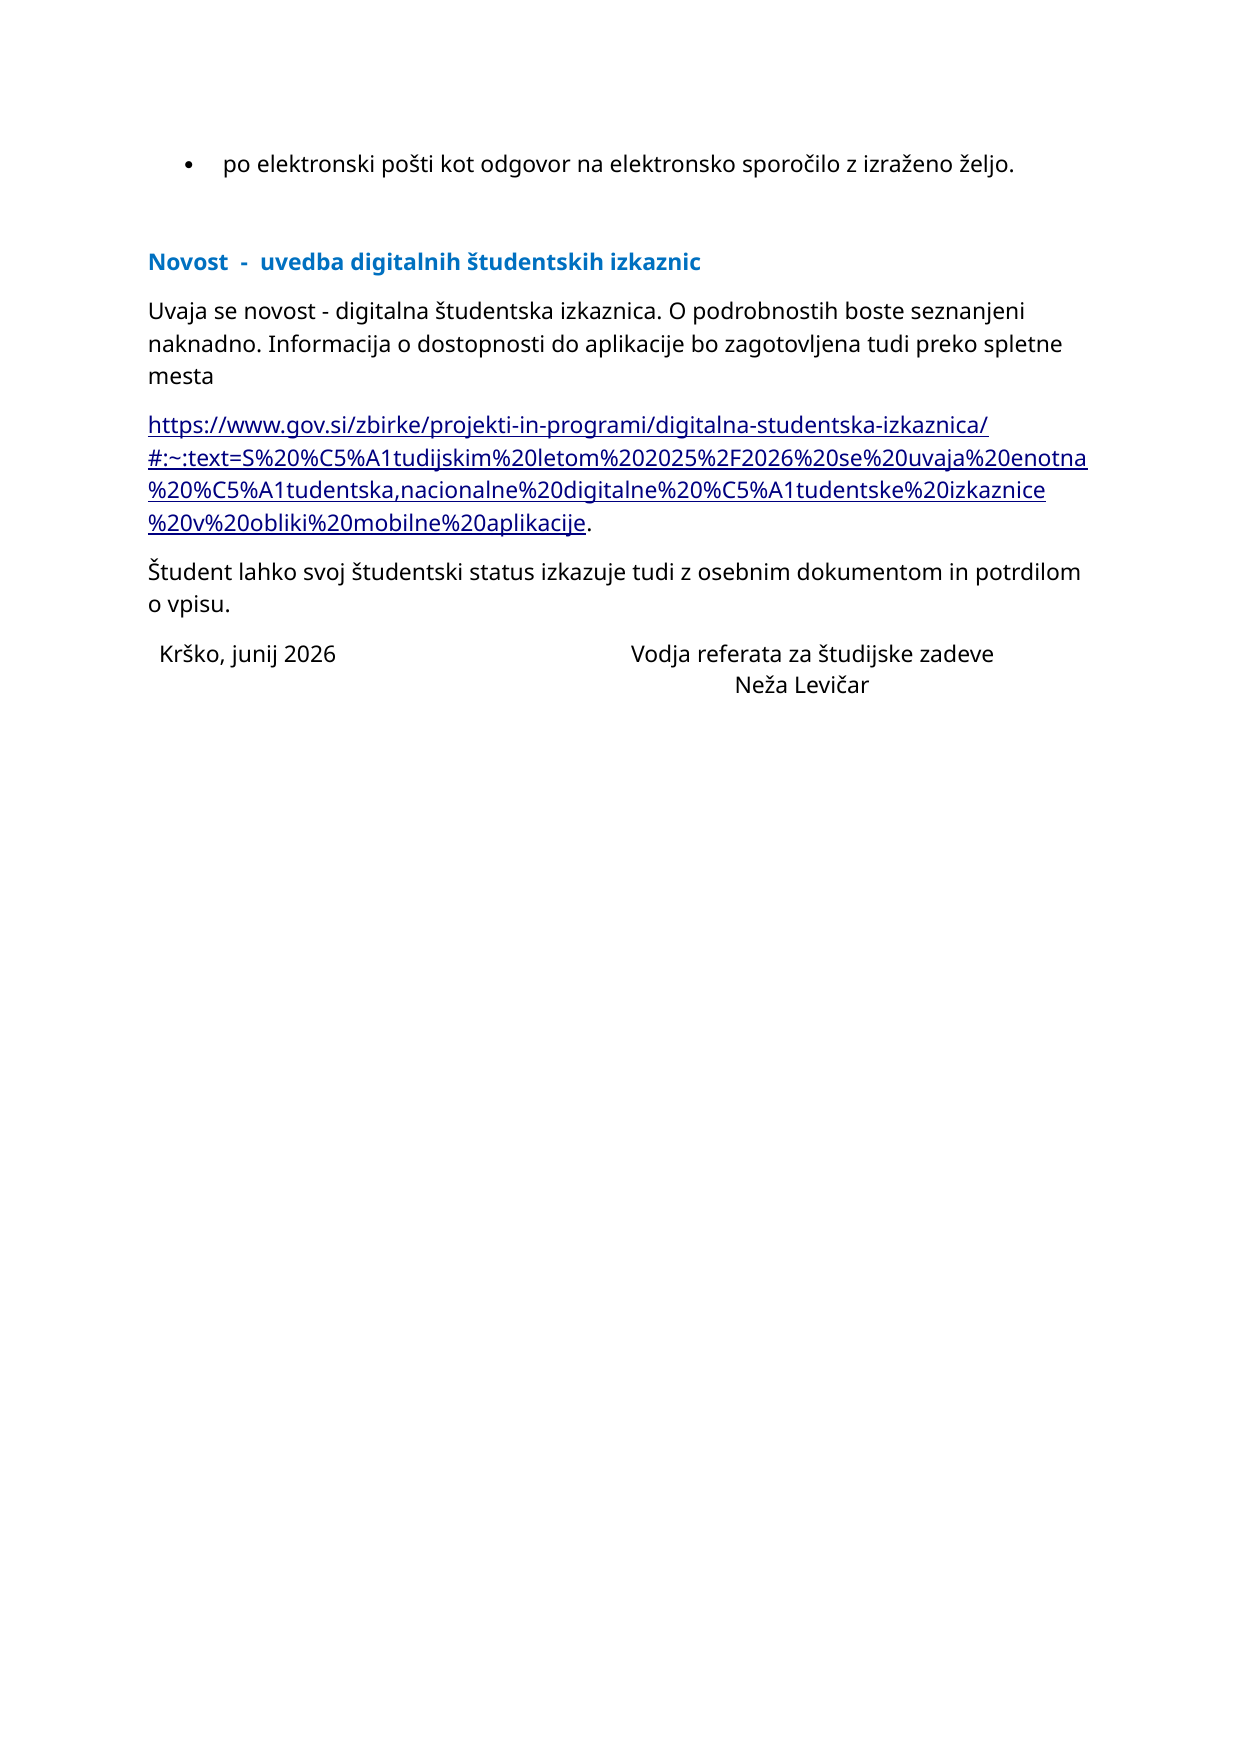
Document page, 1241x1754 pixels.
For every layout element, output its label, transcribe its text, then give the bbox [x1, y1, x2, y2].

list po elektronski pošti kot odgovor na elektronsko sporočilo z izraženo željo. [185, 148, 1093, 179]
table_header Krško, junij 2026 [148, 638, 619, 669]
table_cell Neža Levičar [620, 669, 1092, 700]
text Uvaja se novost - digitalna študentska izkaznica. O podrobnostih boste seznanjeni naknadno. Informacija o dostopnosti do aplikacije bo zagotovljena tudi preko spletne mesta [148, 295, 1093, 391]
text Novost - uvedba digitalnih študentskih izkaznic [148, 246, 1093, 277]
text https://www.gov.si/zbirke/projekti-in-programi/digitalna-studentska-izkaznica/#:~:text=S%20%C5%A1tudijskim%20letom%202025%2F2026%20se%20uvaja%20enotna%20%C5%A1tudentska,nacionalne%20digitalne%20%C5%A1tudentske%20izkaznice%20v%20obliki%20mobilne%20aplikacije. [148, 409, 1093, 538]
table_header Vodja referata za študijske zadeve [620, 638, 1092, 669]
table_cell [148, 669, 619, 700]
text Študent lahko svoj študentski status izkazuje tudi z osebnim dokumentom in potrdilom o vpisu. [148, 556, 1093, 620]
